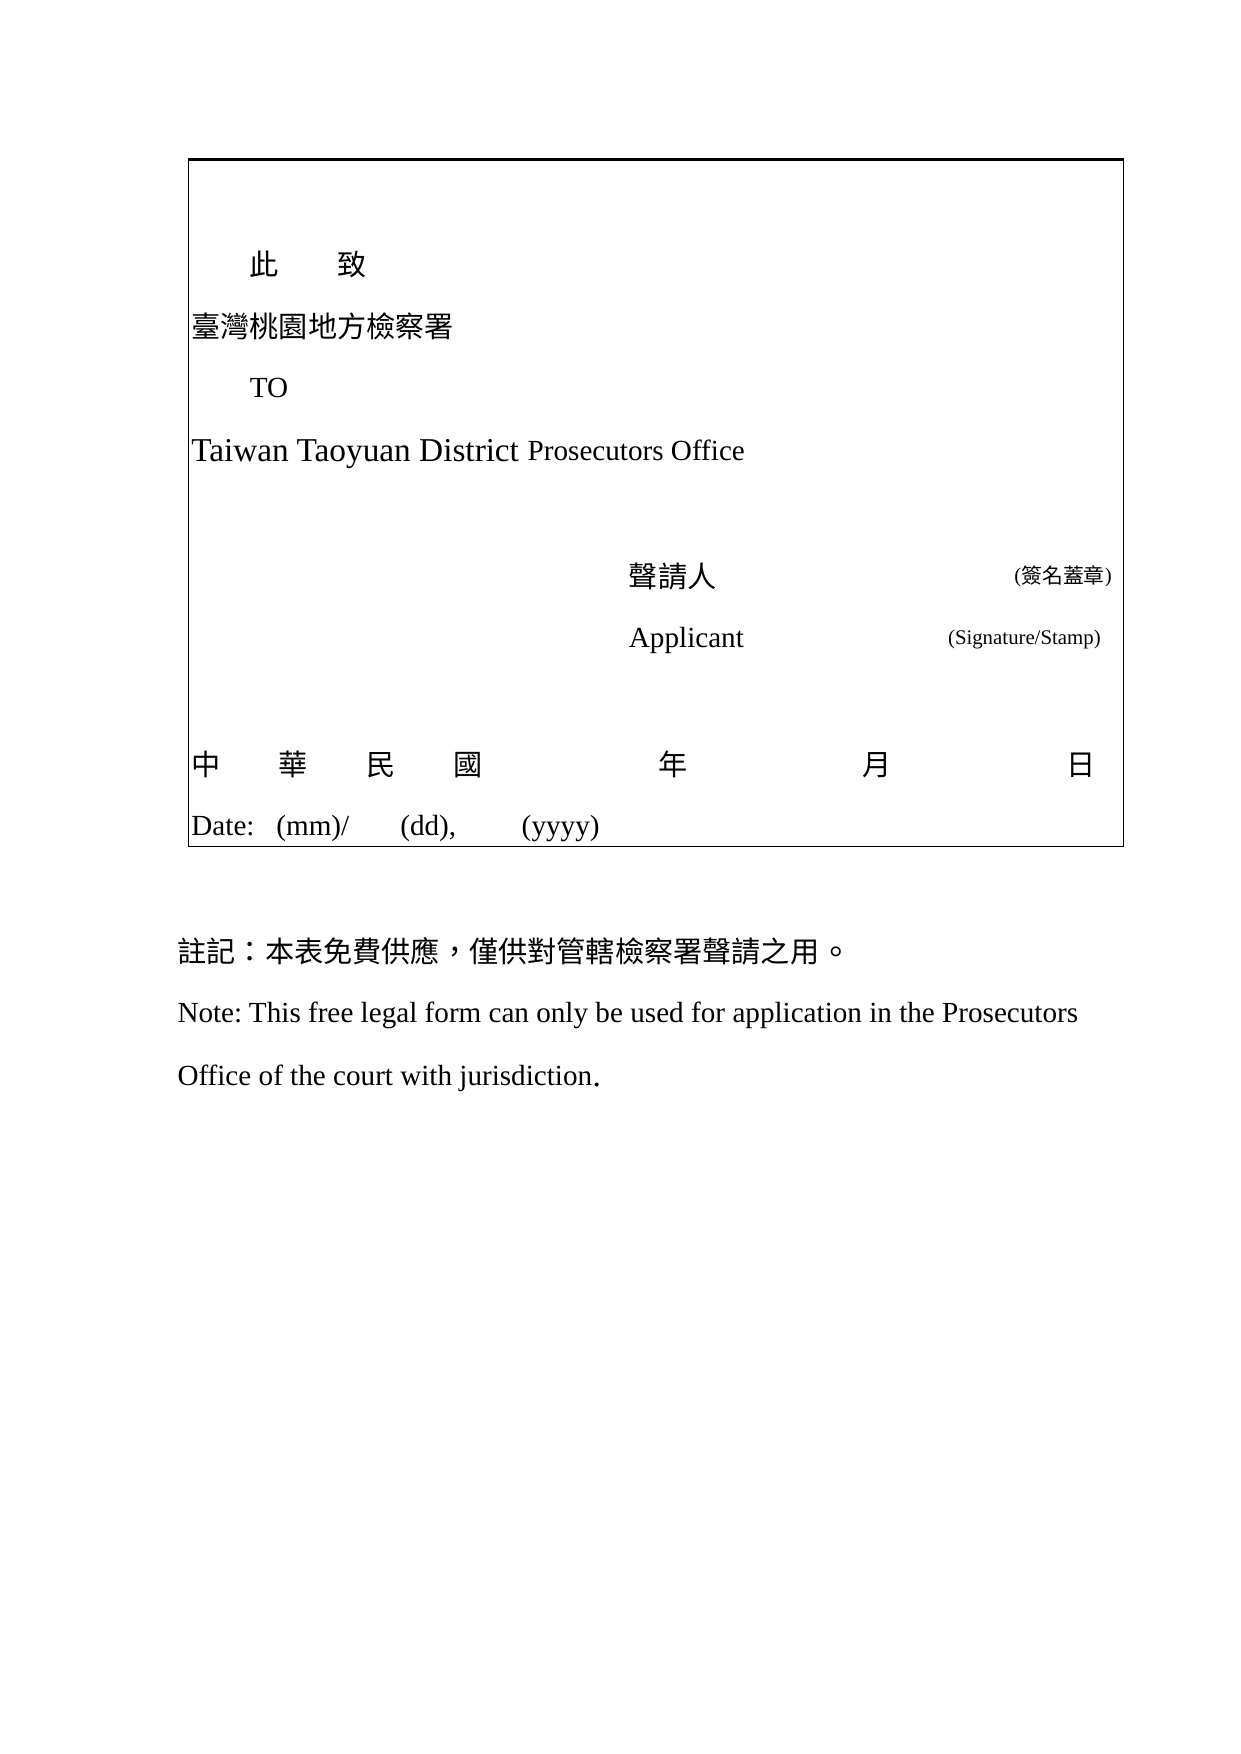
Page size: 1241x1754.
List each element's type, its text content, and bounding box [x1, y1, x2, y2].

text 註記：本表免費供應，僅供對管轄檢察署聲請之用。 [177, 908, 1122, 971]
text Note: This free legal form can only be used for application in the Prosecutors Office of the court with jurisdiction. [177, 971, 1122, 1096]
table_cell 此 致 臺灣桃園地方檢察署 TO Taiwan Taoyuan District Prosecutors Office 聲請人 (簽名蓋章) Applicant (Signature/Stamp) 中 華 民 國 年 月 日 Date: (mm)/ (dd), (yyyy) [189, 161, 1123, 846]
